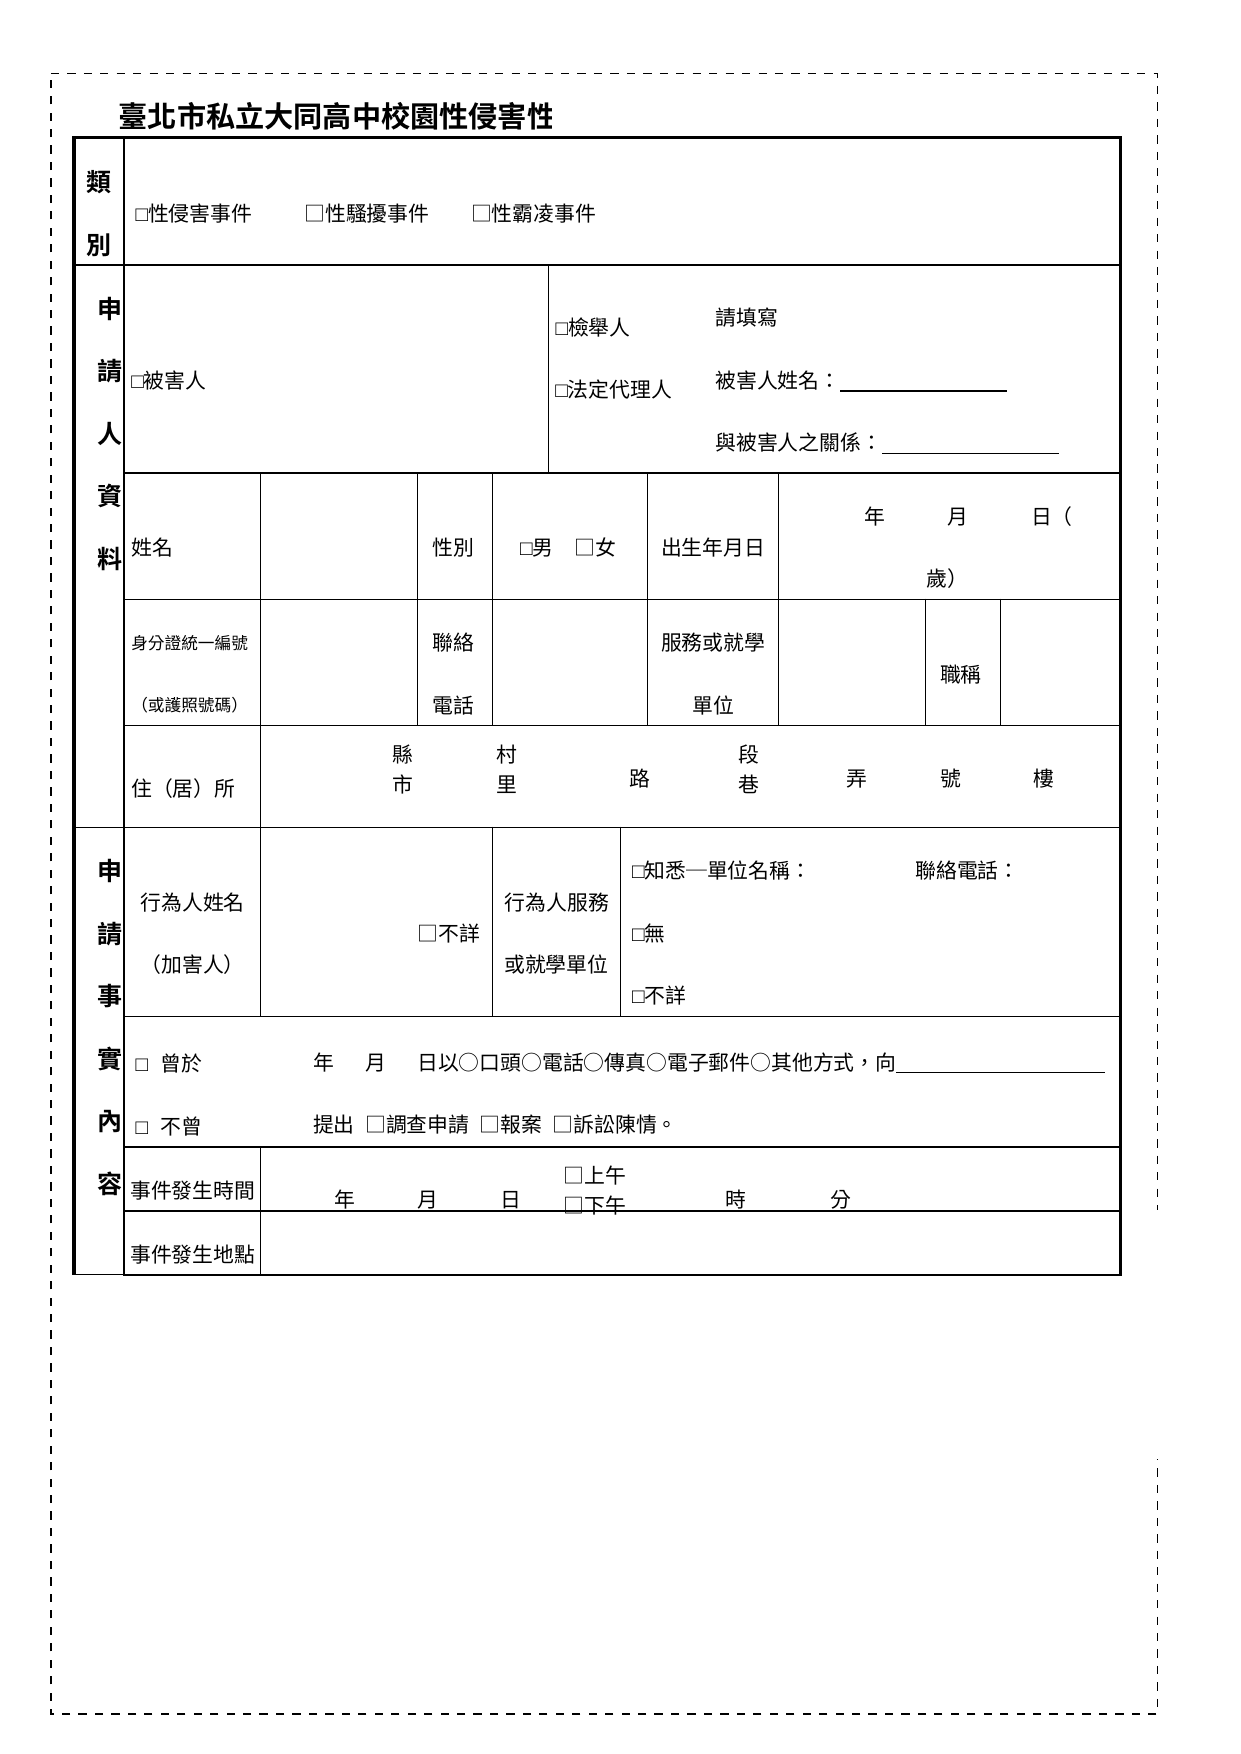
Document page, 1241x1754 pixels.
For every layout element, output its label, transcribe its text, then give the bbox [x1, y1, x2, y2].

table_cell [1001, 600, 1119, 725]
table_cell 行為人姓名 （加害人） [125, 828, 260, 1016]
table_cell [1122, 1210, 1126, 1274]
table_cell □被害人 [125, 266, 548, 472]
table_header [1122, 136, 1126, 264]
table_cell 年 月 日以○口頭○電話○傳真○電子郵件○其他方式，向 提出 □調查申請 □報案 □訴訟陳情。 [260, 1017, 1119, 1146]
table_cell 服務或就學單位 [648, 600, 778, 725]
table_cell □檢舉人 □法定代理人 [549, 266, 704, 472]
table_cell 住（居）所 [125, 726, 260, 827]
table_cell [0, 1056, 49, 1305]
table_cell 姓名 [125, 474, 260, 598]
table_cell [1122, 725, 1126, 827]
table_cell 申請事實內容 [76, 828, 123, 1274]
table_cell 出生年月日 [648, 474, 778, 598]
table_cell 事件發生時間 [125, 1148, 260, 1210]
table_cell □ 曾於 □ 不曾 [125, 1017, 260, 1146]
table_cell 聯絡電話 [418, 600, 492, 725]
table_cell [1122, 1146, 1126, 1210]
table_cell 申請人資料 [76, 266, 123, 827]
table_cell □男 □女 [493, 474, 647, 598]
table_cell [1122, 264, 1126, 472]
table_cell 行為人服務或就學單位 [493, 828, 620, 1016]
table_cell [1138, 1210, 1182, 1459]
table_cell [261, 1212, 1119, 1274]
table_cell [493, 600, 647, 725]
table_cell [1122, 472, 1126, 598]
table_cell 縣市 村里 路 段巷 弄 號 樓 [261, 726, 1119, 827]
table_cell 請填寫 被害人姓名： 與被害人之關係： [704, 266, 1119, 472]
table_cell [1122, 1016, 1126, 1146]
table_cell [779, 600, 925, 725]
table_cell [261, 600, 417, 725]
table_cell □不詳 [261, 828, 492, 1016]
table_cell [261, 474, 417, 598]
table_cell [1122, 827, 1126, 1016]
text 臺北市私立大同高中校園性侵害性騷擾或性霸凌事件調查申請書 密件 [51, 0, 1202, 136]
table_cell 年 月 日 □上午□下午 時 分 [261, 1148, 1119, 1210]
table_cell 職稱 [926, 600, 1000, 725]
table_cell 年 月 日（ 歲） [779, 474, 1119, 598]
table_cell 性別 [418, 474, 492, 598]
table_header □性侵害事件 □性騷擾事件 □性霸凌事件 [125, 139, 1119, 264]
table_cell 事件發生地點 [125, 1212, 260, 1274]
table_header 類別 [76, 139, 123, 264]
table_cell □知悉─單位名稱： 聯絡電話： □無 □不詳 [621, 828, 1119, 1016]
table_cell 身分證統一編號（或護照號碼） [125, 600, 260, 725]
table_cell [1122, 599, 1126, 725]
